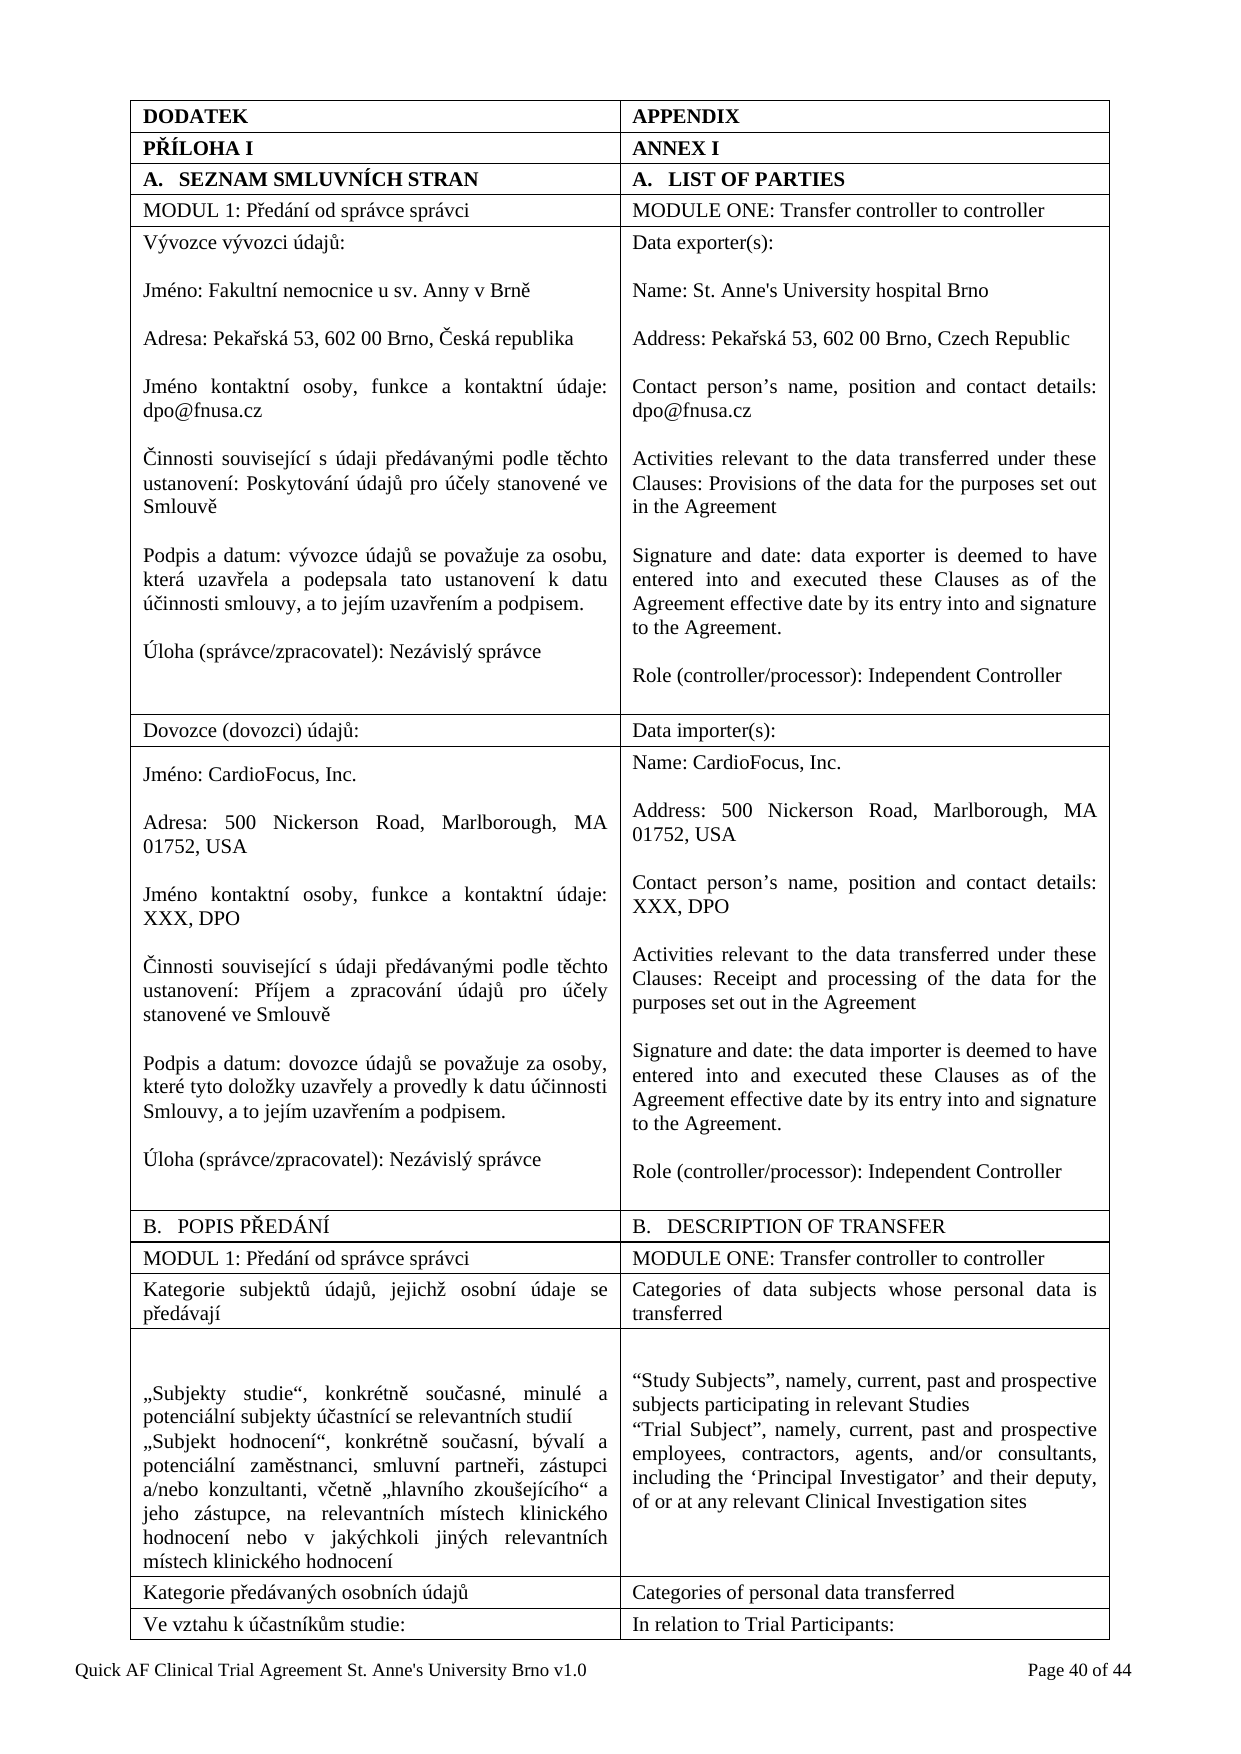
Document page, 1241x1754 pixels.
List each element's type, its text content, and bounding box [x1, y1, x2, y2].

table_cell In relation to Trial Participants: [621, 1609, 1109, 1639]
table_cell APPENDIX [621, 101, 1109, 132]
table_cell DODATEK [131, 101, 620, 132]
table_cell Kategorie předávaných osobních údajů [131, 1577, 620, 1607]
table_cell “Study Subjects”, namely, current, past and prospective subjects participating in relevant Studies “Trial Subject”, namely, current, past and prospective employees, contractors, agents, and/or consultants, including the ‘Principal Investigator’ and their deputy, of or at any relevant Clinical Investigation sites [621, 1329, 1109, 1576]
table_cell A. LIST OF PARTIES [621, 164, 1109, 194]
table_cell ANNEX I [621, 133, 1109, 163]
table_cell Name: CardioFocus, Inc. Address: 500 Nickerson Road, Marlborough, MA 01752, USA Contact person’s name, position and contact details: XXX, DPO Activities relevant to the data transferred under these Clauses: Receipt and processing of the data for the purposes set out in the Agreement Signature and date: the data importer is deemed to have entered into and executed these Clauses as of the Agreement effective date by its entry into and signature to the Agreement. Role (controller/processor): Independent Controller [621, 747, 1109, 1210]
table_cell B. DESCRIPTION OF TRANSFER [621, 1211, 1109, 1241]
table_cell Dovozce (dovozci) údajů: [131, 715, 620, 746]
table_cell A. SEZNAM SMLUVNÍCH STRAN [131, 164, 620, 194]
table_cell „Subjekty studie“, konkrétně současné, minulé a potenciální subjekty účastnící se relevantních studií „Subjekt hodnocení“, konkrétně současní, bývalí a potenciální zaměstnanci, smluvní partneři, zástupci a/nebo konzultanti, včetně „hlavního zkoušejícího“ a jeho zástupce, na relevantních místech klinického hodnocení nebo v jakýchkoli jiných relevantních místech klinického hodnocení [131, 1329, 620, 1576]
table_cell MODULE ONE: Transfer controller to controller [621, 195, 1109, 226]
table_cell Categories of personal data transferred [621, 1577, 1109, 1607]
table_cell Data exporter(s): Name: St. Anne's University hospital Brno Address: Pekařská 53, 602 00 Brno, Czech Republic Contact person’s name, position and contact details: dpo@fnusa.cz Activities relevant to the data transferred under these Clauses: Provisions of the data for the purposes set out in the Agreement Signature and date: data exporter is deemed to have entered into and executed these Clauses as of the Agreement effective date by its entry into and signature to the Agreement. Role (controller/processor): Independent Controller [621, 227, 1109, 714]
table_cell Ve vztahu k účastníkům studie: [131, 1609, 620, 1639]
table_cell Kategorie subjektů údajů, jejichž osobní údaje se předávají [131, 1274, 620, 1328]
table_cell MODUL 1: Předání od správce správci [131, 1243, 620, 1273]
table_cell MODULE ONE: Transfer controller to controller [621, 1243, 1109, 1273]
table_cell PŘÍLOHA I [131, 133, 620, 163]
table_cell Data importer(s): [621, 715, 1109, 746]
table_cell MODUL 1: Předání od správce správci [131, 195, 620, 226]
table_cell Vývozce vývozci údajů: Jméno: Fakultní nemocnice u sv. Anny v Brně Adresa: Pekařská 53, 602 00 Brno, Česká republika Jméno kontaktní osoby, funkce a kontaktní údaje: dpo@fnusa.cz Činnosti související s údaji předávanými podle těchto ustanovení: Poskytování údajů pro účely stanovené ve Smlouvě Podpis a datum: vývozce údajů se považuje za osobu, která uzavřela a podepsala tato ustanovení k datu účinnosti smlouvy, a to jejím uzavřením a podpisem. Úloha (správce/zpracovatel): Nezávislý správce [131, 227, 620, 714]
table_cell Categories of data subjects whose personal data is transferred [621, 1274, 1109, 1328]
table_cell B. POPIS PŘEDÁNÍ [131, 1211, 620, 1241]
table_cell Jméno: CardioFocus, Inc. Adresa: 500 Nickerson Road, Marlborough, MA 01752, USA Jméno kontaktní osoby, funkce a kontaktní údaje: XXX, DPO Činnosti související s údaji předávanými podle těchto ustanovení: Příjem a zpracování údajů pro účely stanovené ve Smlouvě Podpis a datum: dovozce údajů se považuje za osoby, které tyto doložky uzavřely a provedly k datu účinnosti Smlouvy, a to jejím uzavřením a podpisem. Úloha (správce/zpracovatel): Nezávislý správce [131, 747, 620, 1210]
